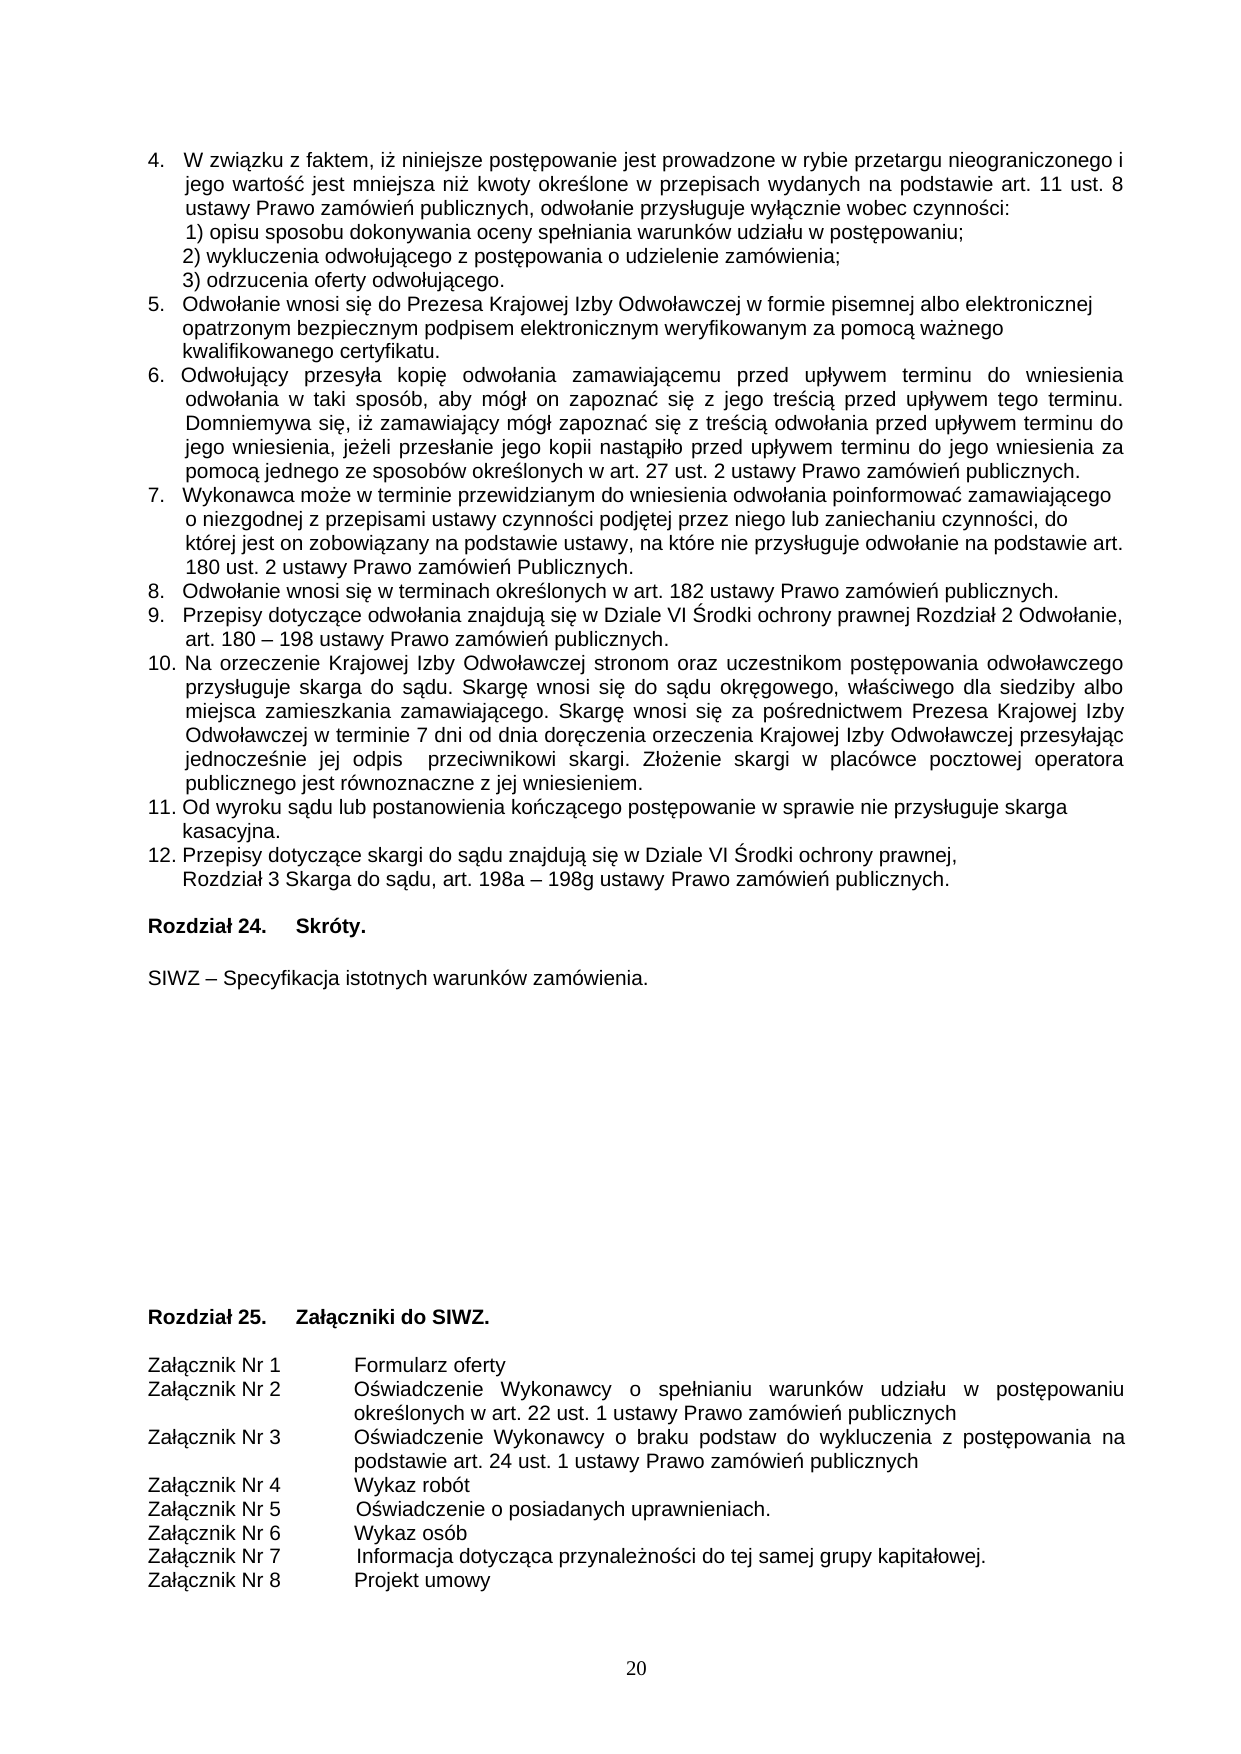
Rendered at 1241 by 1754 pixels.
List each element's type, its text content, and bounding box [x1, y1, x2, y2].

text 7. Wykonawca może w terminie przewidzianym do wniesienia odwołania poinformować zamawiającego o niezgodnej z przepisami ustawy czynności podjętej przez niego lub zaniechaniu czynności, do której jest on zobowiązany na podstawie ustawy, na które nie przysługuje odwołanie na podstawie art. 180 ust. 2 ustawy Prawo zamówień Publicznych. [148, 483, 1125, 579]
text SIWZ – Specyfikacja istotnych warunków zamówienia. [148, 966, 1125, 990]
text 1) opisu sposobu dokonywania oceny spełniania warunków udziału w postępowaniu; [185, 219, 1125, 243]
text opatrzonym bezpiecznym podpisem elektronicznym weryfikowanym za pomocą ważnego [148, 315, 1125, 339]
text 4. W związku z faktem, iż niniejsze postępowanie jest prowadzone w rybie przetargu nieograniczonego i jego wartość jest mniejsza niż kwoty określone w przepisach wydanych na podstawie art. 11 ust. 8 ustawy Prawo zamówień publicznych, odwołanie przysługuje wyłącznie wobec czynności: [148, 148, 1125, 219]
text 3) odrzucenia oferty odwołującego. [148, 267, 1125, 291]
text Załącznik Nr 6 Wykaz osób [148, 1520, 1125, 1544]
text 9. Przepisy dotyczące odwołania znajdują się w Dziale VI Środki ochrony prawnej Rozdział 2 Odwołanie, art. 180 – 198 ustawy Prawo zamówień publicznych. [148, 603, 1125, 651]
text 2) wykluczenia odwołującego z postępowania o udzielenie zamówienia; [148, 243, 1125, 267]
text Rozdział 3 Skarga do sądu, art. 198a – 198g ustawy Prawo zamówień publicznych. [148, 866, 1125, 890]
text 8. Odwołanie wnosi się w terminach określonych w art. 182 ustawy Prawo zamówień publicznych. [148, 579, 1125, 603]
text Załącznik Nr 8 Projekt umowy [148, 1568, 1125, 1592]
text Rozdział 25. Załączniki do SIWZ. [148, 1305, 1125, 1329]
text 10. Na orzeczenie Krajowej Izby Odwoławczej stronom oraz uczestnikom postępowania odwoławczego przysługuje skarga do sądu. Skargę wnosi się do sądu okręgowego, właściwego dla siedziby albo miejsca zamieszkania zamawiającego. Skargę wnosi się za pośrednictwem Prezesa Krajowej Izby Odwoławczej w terminie 7 dni od dnia doręczenia orzeczenia Krajowej Izby Odwoławczej przesyłając jednocześnie jej odpis przeciwnikowi skargi. Złożenie skargi w placówce pocztowej operatora publicznego jest równoznaczne z jej wniesieniem. [148, 651, 1125, 794]
text 6. Odwołujący przesyła kopię odwołania zamawiającemu przed upływem terminu do wniesienia odwołania w taki sposób, aby mógł on zapoznać się z jego treścią przed upływem tego terminu. Domniemywa się, iż zamawiający mógł zapoznać się z treścią odwołania przed upływem terminu do jego wniesienia, jeżeli przesłanie jego kopii nastąpiło przed upływem terminu do jego wniesienia za pomocą jednego ze sposobów określonych w art. 27 ust. 2 ustawy Prawo zamówień publicznych. [148, 363, 1125, 483]
text Rozdział 24. Skróty. [148, 914, 1125, 938]
text 11. Od wyroku sądu lub postanowienia kończącego postępowanie w sprawie nie przysługuje skarga [148, 794, 1125, 818]
text Załącznik Nr 3 Oświadczenie Wykonawcy o braku podstaw do wykluczenia z postępowania na podstawie art. 24 ust. 1 ustawy Prawo zamówień publicznych [148, 1424, 1125, 1472]
text Załącznik Nr 4 Wykaz robót [148, 1472, 1125, 1496]
text kasacyjna. [148, 818, 1125, 842]
text 5. Odwołanie wnosi się do Prezesa Krajowej Izby Odwoławczej w formie pisemnej albo elektronicznej [148, 291, 1125, 315]
text Załącznik Nr 2 Oświadczenie Wykonawcy o spełnianiu warunków udziału w postępowaniu określonych w art. 22 ust. 1 ustawy Prawo zamówień publicznych [148, 1377, 1125, 1424]
text Załącznik Nr 7 Informacja dotycząca przynależności do tej samej grupy kapitałowej. [148, 1544, 1125, 1568]
text 12. Przepisy dotyczące skargi do sądu znajdują się w Dziale VI Środki ochrony prawnej, [148, 842, 1125, 866]
text kwalifikowanego certyfikatu. [148, 339, 1125, 363]
text Załącznik Nr 5 Oświadczenie o posiadanych uprawnieniach. [148, 1496, 1125, 1520]
text Załącznik Nr 1 Formularz oferty [148, 1353, 1125, 1377]
